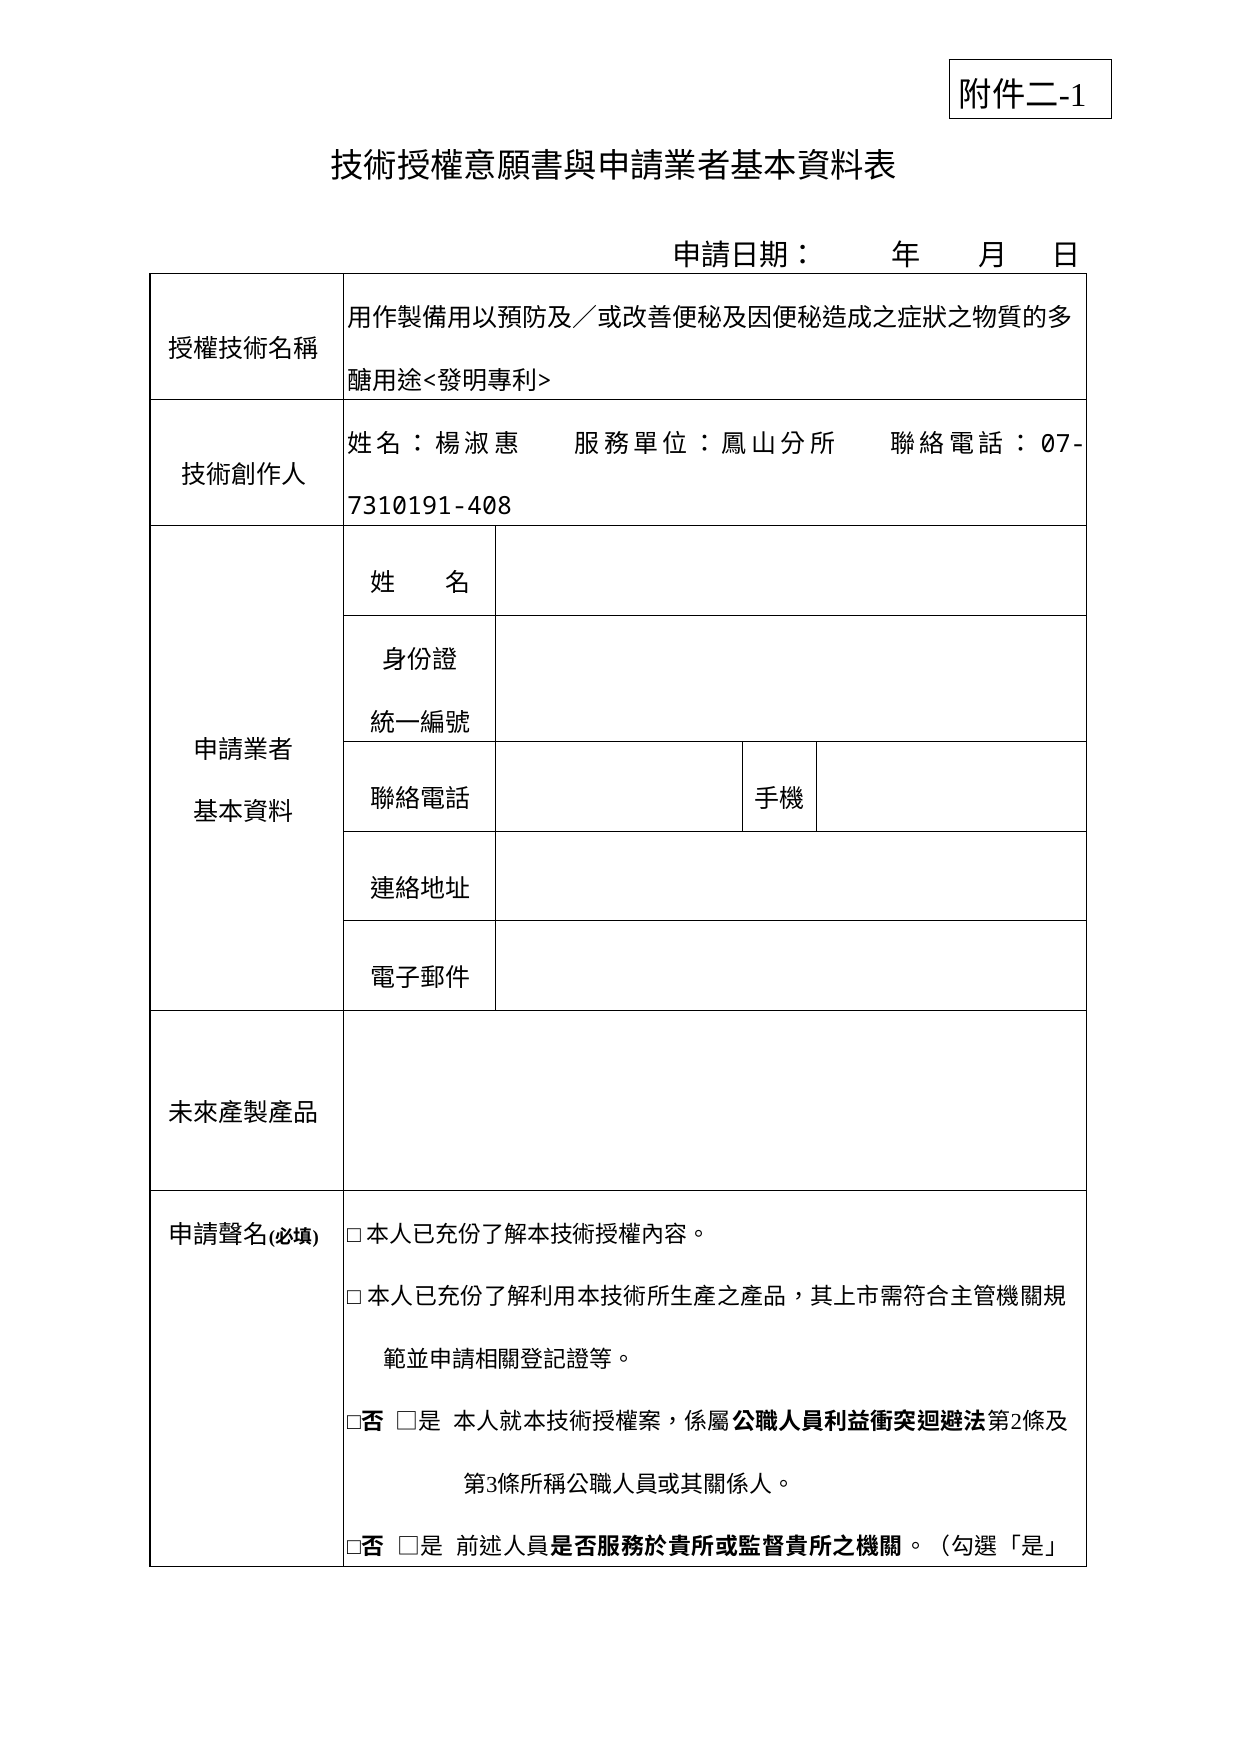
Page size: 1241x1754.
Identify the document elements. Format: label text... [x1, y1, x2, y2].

text 附件二-1 [950, 68, 1096, 110]
table_cell 未來產製產品 [151, 1011, 343, 1189]
table_cell [496, 832, 1086, 920]
text [950, 60, 1111, 118]
table_cell 姓名：楊淑惠 服務單位：鳳山分所 聯絡電話：07-7310191-408 [344, 400, 1086, 525]
table_cell [817, 742, 1086, 831]
table_cell 聯絡電話 [344, 742, 495, 831]
table_header 用作製備用以預防及／或改善便秘及因便秘造成之症狀之物質的多醣用途<發明專利> [344, 274, 1086, 399]
table_cell 連絡地址 [344, 832, 495, 920]
table_cell [496, 921, 1086, 1010]
table_cell 姓 名 [344, 526, 495, 615]
text 申請日期： 年 月 日 [150, 211, 1080, 273]
table_cell 申請聲名(必填) [151, 1191, 343, 1566]
table_cell [496, 616, 1086, 741]
table_header 授權技術名稱 [151, 274, 343, 399]
table_cell □ 本人已充份了解本技術授權內容。 □ 本人已充份了解利用本技術所生產之產品，其上市需符合主管機關規範並申請相關登記證等。 □否 □是 本人就本技術授權案，係屬公職人員利益衝突迴避法第2條及第3條所稱公職人員或其關係人。 □否 □是 前述人員是否服務於貴所或監督貴所之機關。（勾選「是」 [344, 1191, 1086, 1566]
table_cell 技術創作人 [151, 400, 343, 525]
table_cell 申請業者 基本資料 [151, 526, 343, 1010]
table_cell 身份證 統一編號 [344, 616, 495, 741]
table_cell 手機 [743, 742, 816, 831]
table_cell 電子郵件 [344, 921, 495, 1010]
text 技術授權意願書與申請業者基本資料表 [150, 138, 1077, 187]
table_cell [496, 742, 742, 831]
table_cell [344, 1011, 1086, 1189]
table_cell [496, 526, 1086, 615]
